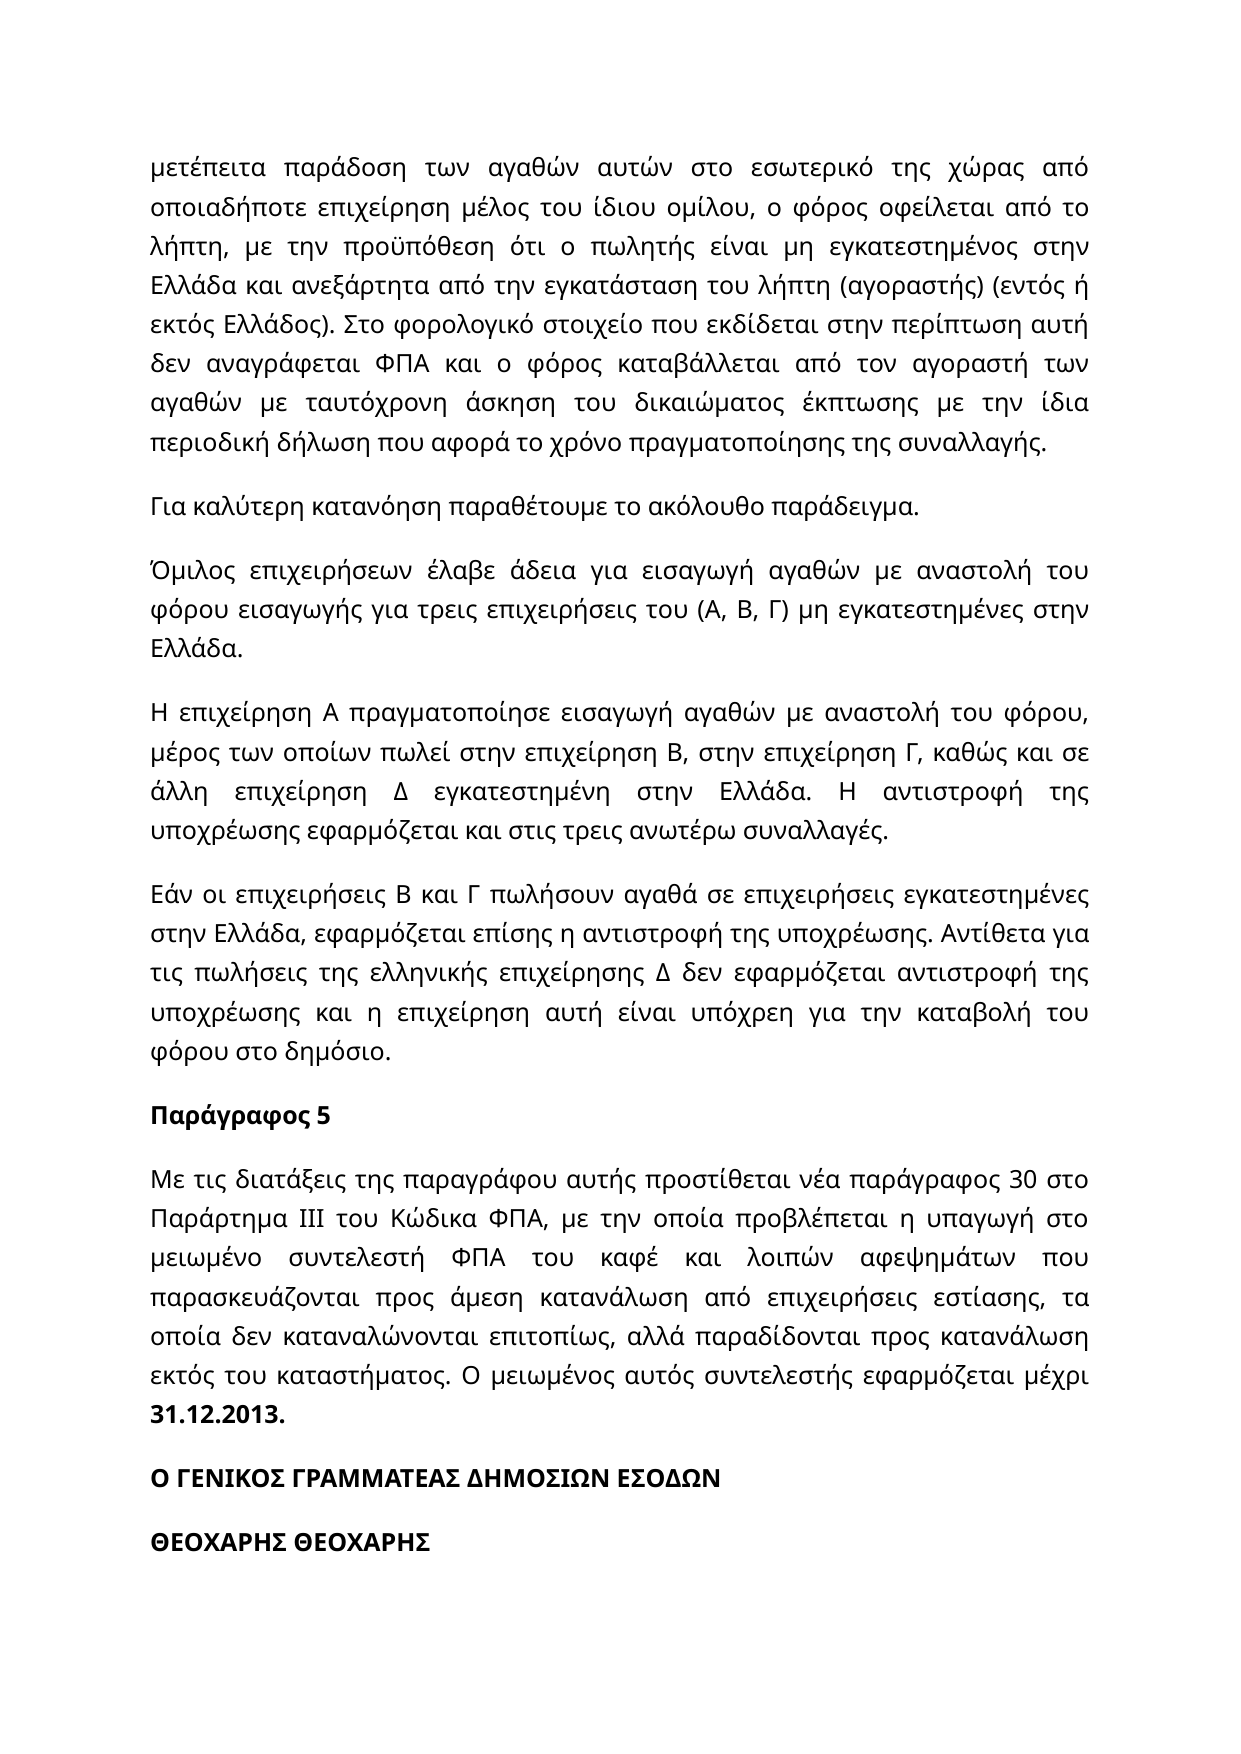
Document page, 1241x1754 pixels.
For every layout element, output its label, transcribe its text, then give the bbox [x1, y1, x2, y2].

text Παράγραφος 5 [150, 1097, 1090, 1132]
text Με τις διατάξεις της παραγράφου αυτής προστίθεται νέα παράγραφος 30 στο Παράρτημα ΙΙΙ του Κώδικα ΦΠΑ, με την οποία προβλέπεται η υπαγωγή στο μειωμένο συντελεστή ΦΠΑ του καφέ και λοιπών αφεψημάτων που παρασκευάζονται προς άμεση κατανάλωση από επιχειρήσεις εστίασης, τα οποία δεν καταναλώνονται επιτοπίως, αλλά παραδίδονται προς κατανάλωση εκτός του καταστήματος. Ο μειωμένος αυτός συντελεστής εφαρμόζεται μέχρι 31.12.2013. [150, 1162, 1090, 1431]
text Εάν οι επιχειρήσεις Β και Γ πωλήσουν αγαθά σε επιχειρήσεις εγκατεστημένες στην Ελλάδα, εφαρμόζεται επίσης η αντιστροφή της υποχρέωσης. Αντίθετα για τις πωλήσεις της ελληνικής επιχείρησης Δ δεν εφαρμόζεται αντιστροφή της υποχρέωσης και η επιχείρηση αυτή είναι υπόχρεη για την καταβολή του φόρου στο δημόσιο. [150, 877, 1090, 1067]
text μετέπειτα παράδοση των αγαθών αυτών στο εσωτερικό της χώρας από οποιαδήποτε επιχείρηση μέλος του ίδιου ομίλου, ο φόρος οφείλεται από το λήπτη, με την προϋπόθεση ότι ο πωλητής είναι μη εγκατεστημένος στην Ελλάδα και ανεξάρτητα από την εγκατάσταση του λήπτη (αγοραστής) (εντός ή εκτός Ελλάδος). Στο φορολογικό στοιχείο που εκδίδεται στην περίπτωση αυτή δεν αναγράφεται ΦΠΑ και ο φόρος καταβάλλεται από τον αγοραστή των αγαθών με ταυτόχρονη άσκηση του δικαιώματος έκπτωσης με την ίδια περιοδική δήλωση που αφορά το χρόνο πραγματοποίησης της συναλλαγής. [150, 150, 1090, 458]
text Ο ΓΕΝΙΚΟΣ ΓΡΑΜΜΑΤΕΑΣ ΔΗΜΟΣΙΩΝ ΕΣΟΔΩΝ [150, 1461, 1090, 1495]
text Για καλύτερη κατανόηση παραθέτουμε το ακόλουθο παράδειγμα. [150, 488, 1090, 522]
text ΘΕΟΧΑΡΗΣ ΘΕΟΧΑΡΗΣ [150, 1525, 1090, 1559]
text Η επιχείρηση Α πραγματοποίησε εισαγωγή αγαθών με αναστολή του φόρου, μέρος των οποίων πωλεί στην επιχείρηση Β, στην επιχείρηση Γ, καθώς και σε άλλη επιχείρηση Δ εγκατεστημένη στην Ελλάδα. Η αντιστροφή της υποχρέωσης εφαρμόζεται και στις τρεις ανωτέρω συναλλαγές. [150, 695, 1090, 847]
text Όμιλος επιχειρήσεων έλαβε άδεια για εισαγωγή αγαθών με αναστολή του φόρου εισαγωγής για τρεις επιχειρήσεις του (Α, Β, Γ) μη εγκατεστημένες στην Ελλάδα. [150, 552, 1090, 665]
